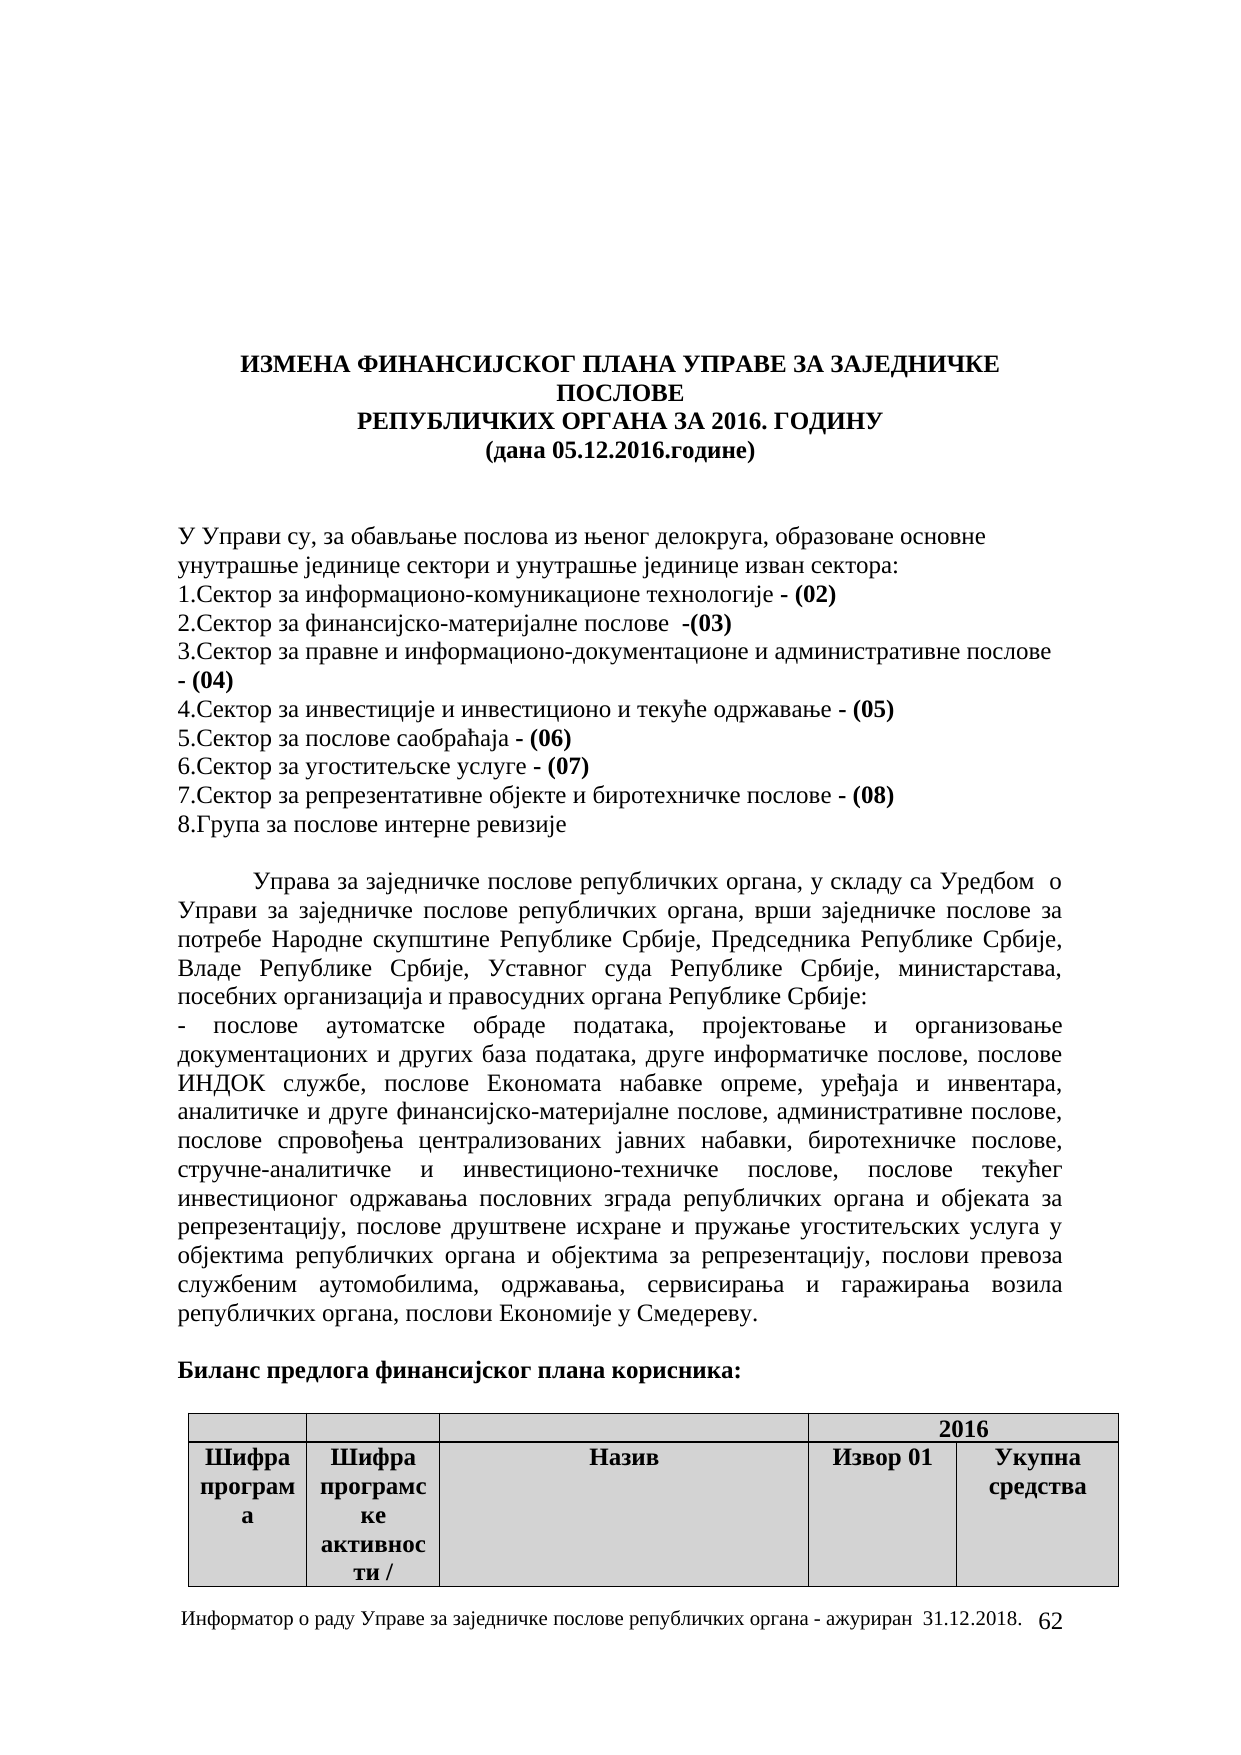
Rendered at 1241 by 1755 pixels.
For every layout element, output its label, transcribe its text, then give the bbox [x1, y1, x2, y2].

text 1.Сектор за информационо-комуникационе технологије - (02) [177, 579, 1063, 608]
text 4.Сектор за инвестиције и инвестиционо и текуће одржавање - (05) [177, 694, 1063, 723]
table_cell Шифра програмске активности / [307, 1443, 439, 1586]
text 8.Група за послове интерне ревизије [177, 809, 1063, 838]
text Управа за заједничке послове републичких органа, у складу са Уредбом о Управи за заједничке послове републичких органа, врши заједничке послове за потребе Народне скупштине Републике Србије, Председника Републике Србије, Владе Републике Србије, Уставног суда Републике Србије, министарстава, посебних организација и правосудних органа Републике Србије: [177, 866, 1063, 1010]
table_cell Шифра програма [189, 1443, 306, 1586]
table_header 2016 [809, 1414, 1118, 1441]
text 2.Сектор за финансијско-материјалне послове -(03) [177, 608, 1063, 636]
table_cell Извор 01 [809, 1443, 956, 1586]
table_cell Укупна средства [957, 1443, 1118, 1586]
table_cell Назив [440, 1443, 808, 1586]
text У Управи су, за обављање послова из њеног делокруга, образоване основне унутрашње јединице сектори и унутрашње јединице изван сектора: [177, 521, 1063, 579]
text Биланс предлога финансијског плана корисника: [177, 1355, 1063, 1384]
text (дана 05.12.2016.године) [177, 435, 1063, 464]
text ИЗМЕНА ФИНАНСИЈСКОГ ПЛАНА УПРАВЕ ЗА ЗАЈЕДНИЧКЕ ПОСЛОВЕ [177, 349, 1063, 406]
text 6.Сектор за угоститељске услуге - (07) [177, 751, 1063, 780]
text 7.Сектор за репрезентативне објекте и биротехничке послове - (08) [177, 780, 1063, 809]
table_header [440, 1414, 808, 1441]
table_header [307, 1414, 439, 1441]
text РЕПУБЛИЧКИХ ОРГАНА ЗА 2016. ГОДИНУ [177, 406, 1063, 435]
text 5.Сектор за послове саобраћаја - (06) [177, 723, 1063, 751]
text - послове аутоматске обраде података, пројектовање и организовање документационих и других база података, друге информатичке послове, послове ИНДОК службе, послове Економата набавке опреме, уређаја и инвентара, аналитичке и друге финансијско-материјалне послове, административне послове, послове спровођења централизованих јавних набавки, биротехничке послове, стручне-аналитичке и инвестиционо-техничке послове, послове текућег инвестиционог одржавања пословних зграда републичких органа и објеката за репрезентацију, послове друштвене исхране и пружање угоститељских услуга у објектима републичких органа и објектима за репрезентацију, послови превоза службеним аутомобилима, одржавања, сервисирања и гаражирања возила републичких органа, послови Економије у Смедереву. [177, 1010, 1063, 1326]
text 3.Сектор за правне и информационо-документационе и административне послове - (04) [177, 636, 1063, 694]
table_header [189, 1414, 306, 1441]
